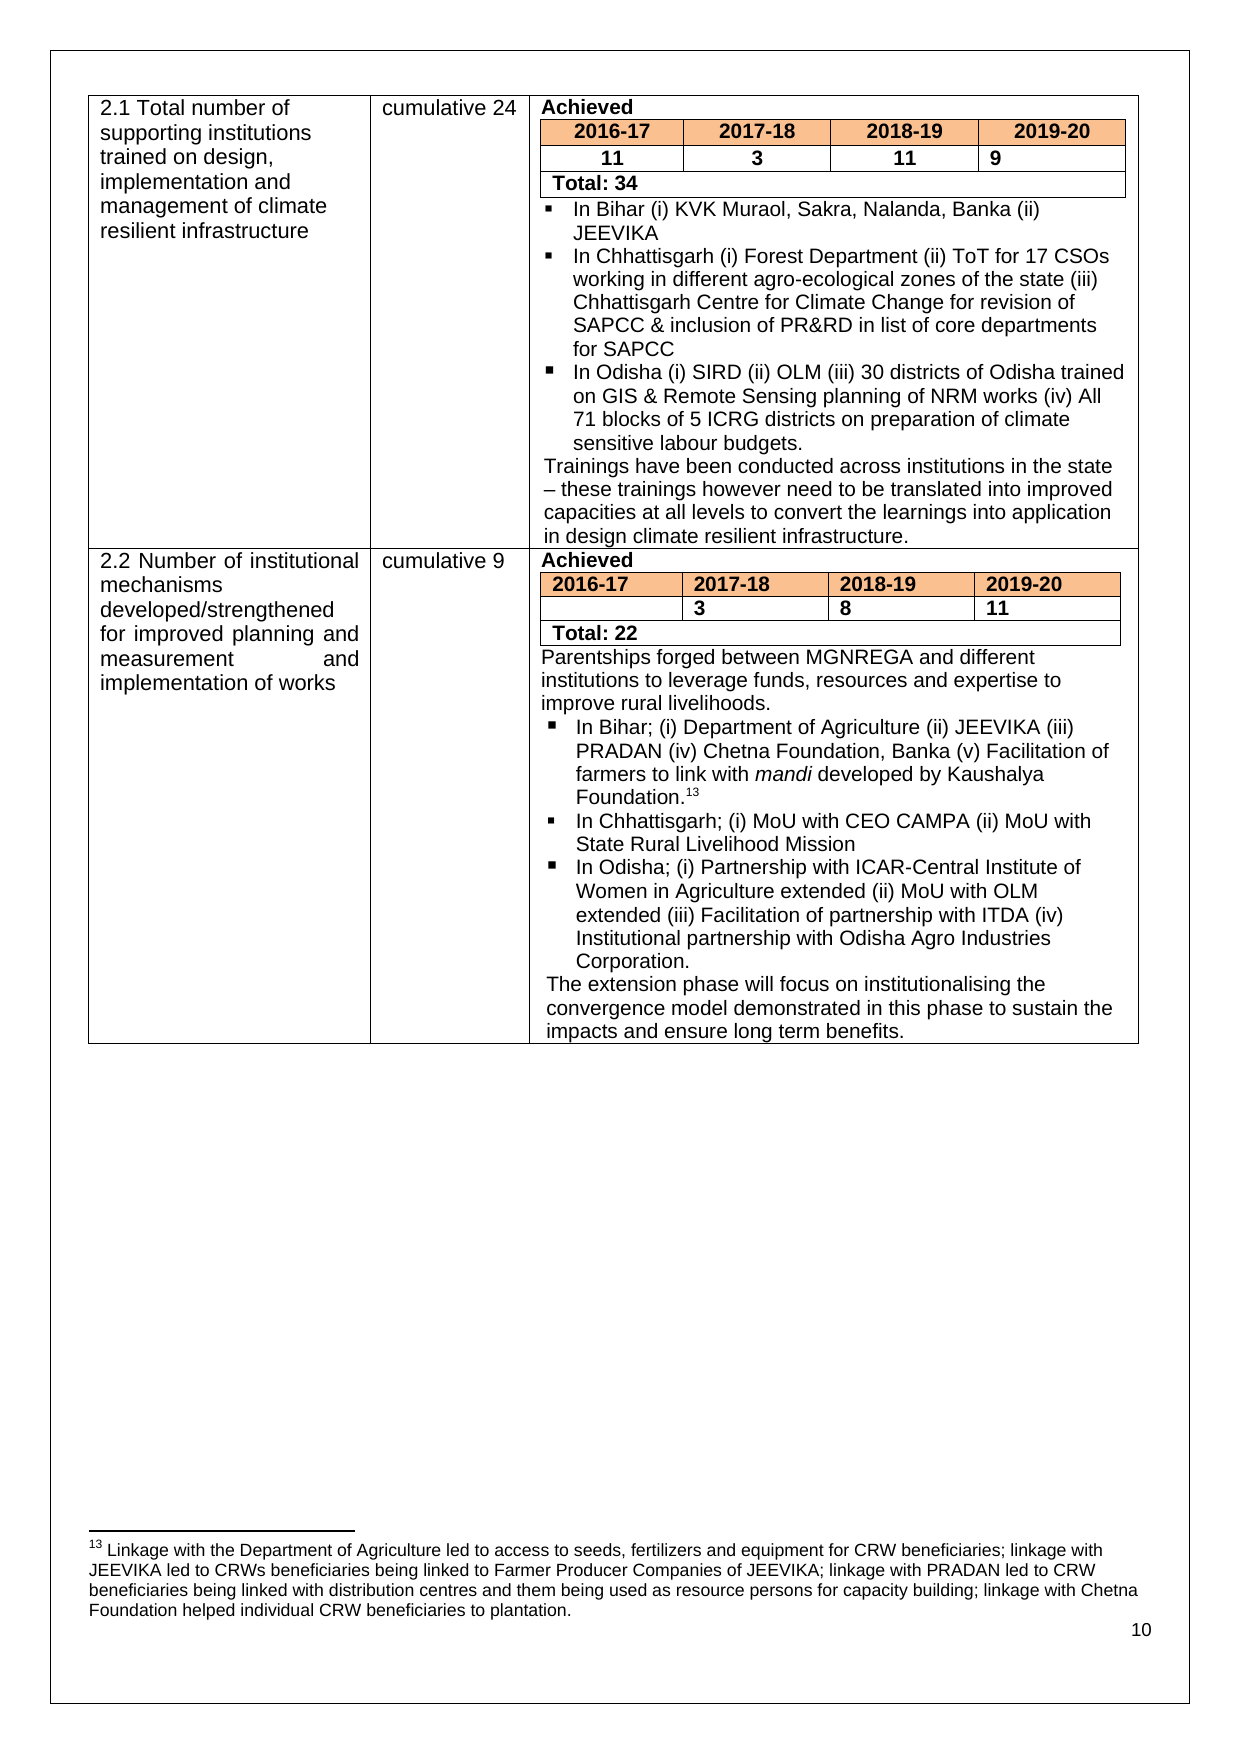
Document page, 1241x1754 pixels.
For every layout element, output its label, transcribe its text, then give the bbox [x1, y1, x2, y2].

table_cell 11 [975, 597, 1120, 620]
table_header 2018-19 [831, 120, 978, 145]
table_cell 11 [831, 146, 978, 171]
table_header 2019-20 [979, 120, 1125, 145]
table_cell 2.2 Number of institutional mechanisms developed/strengthened for improved planning and measurement and implementation of works [89, 549, 370, 1043]
table_header 2016-17 [541, 573, 682, 596]
table_cell 2.1 Total number of supporting institutions trained on design, implementation and management of climate resilient infrastructure [89, 96, 370, 547]
table_cell Achieved In Bihar (i) KVK Muraol, Sakra, Nalanda, Banka (ii) JEEVIKA In Chhattisgarh (i) Forest Department (ii) ToT for 17 CSOs working in different agro-ecological zones of the state (iii) Chhattisgarh Centre for Climate Change for revision of SAPCC & inclusion of PR&RD in list of core departments for SAPCC In Odisha (i) SIRD (ii) OLM (iii) 30 districts of Odisha trained on GIS & Remote Sensing planning of NRM works (iv) All 71 blocks of 5 ICRG districts on preparation of climate sensitive labour budgets. Trainings have been conducted across institutions in the state – these trainings however need to be translated into improved capacities at all levels to convert the learnings into application in design climate resilient infrastructure. [530, 96, 1138, 547]
table_cell 9 [979, 146, 1125, 171]
table_cell Total: 22 [541, 621, 1120, 644]
table_cell Total: 34 [541, 172, 1125, 197]
table_cell cumulative 9 [371, 549, 529, 1043]
table_header 2019-20 [975, 573, 1120, 596]
table_cell 11 [541, 146, 683, 171]
table_header 2016-17 [541, 120, 683, 145]
table_header 2018-19 [829, 573, 974, 596]
table_cell 8 [829, 597, 974, 620]
table_header 2017-18 [684, 120, 830, 145]
table_header 2017-18 [683, 573, 828, 596]
table_cell Achieved Parentships forged between MGNREGA and different institutions to leverage funds, resources and expertise to improve rural livelihoods. In Bihar; (i) Department of Agriculture (ii) JEEVIKA (iii) PRADAN (iv) Chetna Foundation, Banka (v) Facilitation of farmers to link with mandi developed by Kaushalya Foundation. In Chhattisgarh; (i) MoU with CEO CAMPA (ii) MoU with State Rural Livelihood Mission In Odisha; (i) Partnership with ICAR-Central Institute of Women in Agriculture extended (ii) MoU with OLM extended (iii) Facilitation of partnership with ITDA (iv) Institutional partnership with Odisha Agro Industries Corporation. The extension phase will focus on institutionalising the convergence model demonstrated in this phase to sustain the impacts and ensure long term benefits. [530, 549, 1138, 1043]
table_cell 3 [684, 146, 830, 171]
table_cell 3 [683, 597, 828, 620]
table_cell [541, 597, 682, 620]
table_cell cumulative 24 [371, 96, 529, 547]
